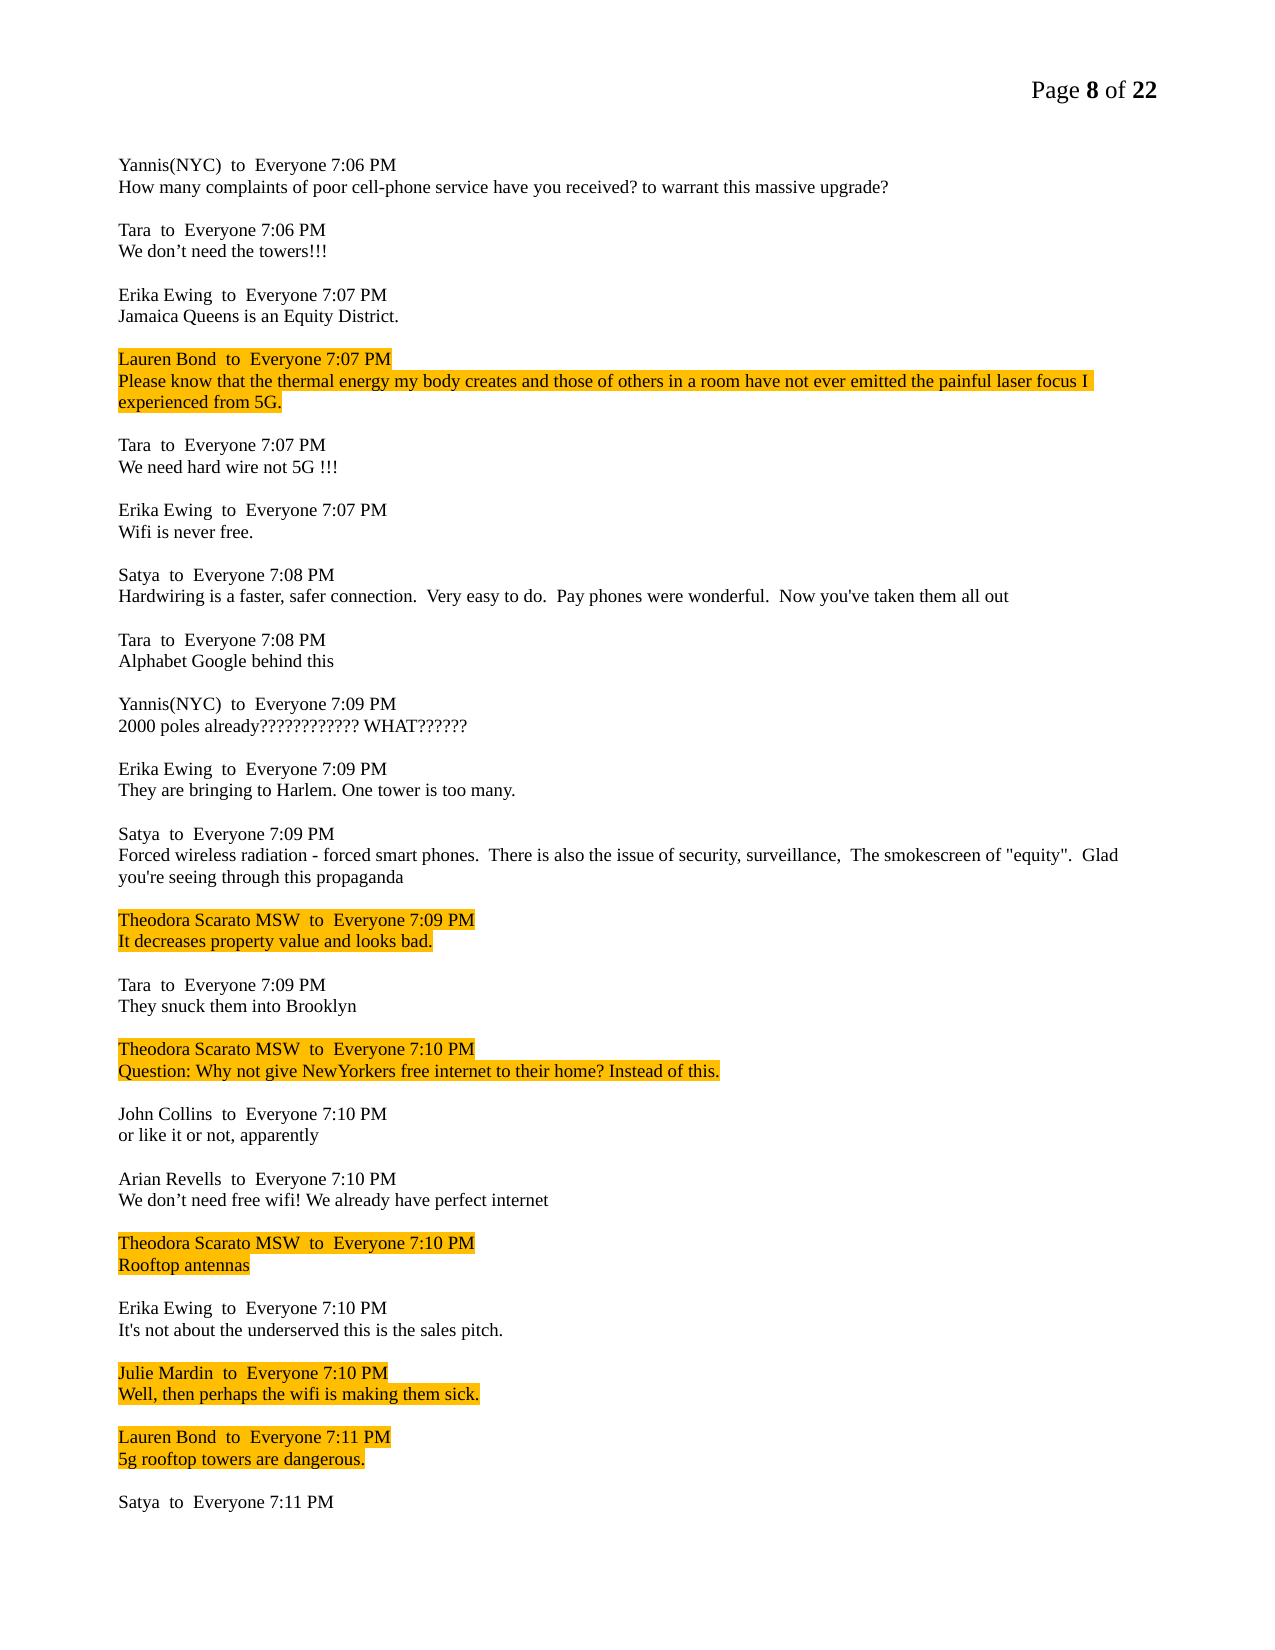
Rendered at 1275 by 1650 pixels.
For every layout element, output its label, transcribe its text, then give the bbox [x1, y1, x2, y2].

text Erika Ewing to Everyone 7:09 PM [118, 758, 1157, 779]
text Tara to Everyone 7:08 PM [118, 628, 1157, 650]
text Theodora Scarato MSW to Everyone 7:10 PM [118, 1038, 1157, 1060]
text They are bringing to Harlem. One tower is too many. [118, 779, 1157, 801]
text Please know that the thermal energy my body creates and those of others in a room have not ever emitted the painful laser focus I experienced from 5G. [118, 370, 1157, 413]
text Satya to Everyone 7:09 PM [118, 822, 1157, 844]
text Theodora Scarato MSW to Everyone 7:10 PM [118, 1232, 1157, 1254]
text Lauren Bond to Everyone 7:11 PM [118, 1426, 1157, 1448]
text Erika Ewing to Everyone 7:10 PM [118, 1297, 1157, 1318]
text They snuck them into Brooklyn [118, 995, 1157, 1017]
text Yannis(NYC) to Everyone 7:09 PM [118, 693, 1157, 715]
text It's not about the underserved this is the sales pitch. [118, 1318, 1157, 1340]
text Arian Revells to Everyone 7:10 PM [118, 1167, 1157, 1189]
text Rooftop antennas [118, 1254, 1157, 1275]
text Alphabet Google behind this [118, 650, 1157, 672]
text It decreases property value and looks bad. [118, 930, 1157, 952]
text John Collins to Everyone 7:10 PM [118, 1103, 1157, 1124]
text We don’t need free wifi! We already have perfect internet [118, 1189, 1157, 1211]
text 5g rooftop towers are dangerous. [118, 1448, 1157, 1469]
text Tara to Everyone 7:06 PM [118, 219, 1157, 240]
text Question: Why not give NewYorkers free internet to their home? Instead of this. [118, 1060, 1157, 1081]
text How many complaints of poor cell-phone service have you received? to warrant this massive upgrade? [118, 176, 1157, 197]
text Lauren Bond to Everyone 7:07 PM [118, 348, 1157, 370]
text Forced wireless radiation - forced smart phones. There is also the issue of security, surveillance, The smokescreen of "equity". Glad you're seeing through this propaganda [118, 844, 1157, 887]
text Yannis(NYC) to Everyone 7:06 PM [118, 154, 1157, 176]
text Tara to Everyone 7:09 PM [118, 973, 1157, 995]
text Wifi is never free. [118, 521, 1157, 542]
text or like it or not, apparently [118, 1124, 1157, 1146]
text Erika Ewing to Everyone 7:07 PM [118, 283, 1157, 305]
text We need hard wire not 5G !!! [118, 456, 1157, 477]
text Erika Ewing to Everyone 7:07 PM [118, 499, 1157, 521]
text Tara to Everyone 7:07 PM [118, 434, 1157, 456]
text Hardwiring is a faster, safer connection. Very easy to do. Pay phones were wonderful. Now you've taken them all out [118, 585, 1157, 607]
text Satya to Everyone 7:08 PM [118, 564, 1157, 585]
text Jamaica Queens is an Equity District. [118, 305, 1157, 327]
text 2000 poles already???????????? WHAT?????? [118, 715, 1157, 736]
text Theodora Scarato MSW to Everyone 7:09 PM [118, 909, 1157, 930]
text Julie Mardin to Everyone 7:10 PM [118, 1362, 1157, 1383]
text Well, then perhaps the wifi is making them sick. [118, 1383, 1157, 1405]
text We don’t need the towers!!! [118, 240, 1157, 262]
text Satya to Everyone 7:11 PM [118, 1491, 1157, 1512]
